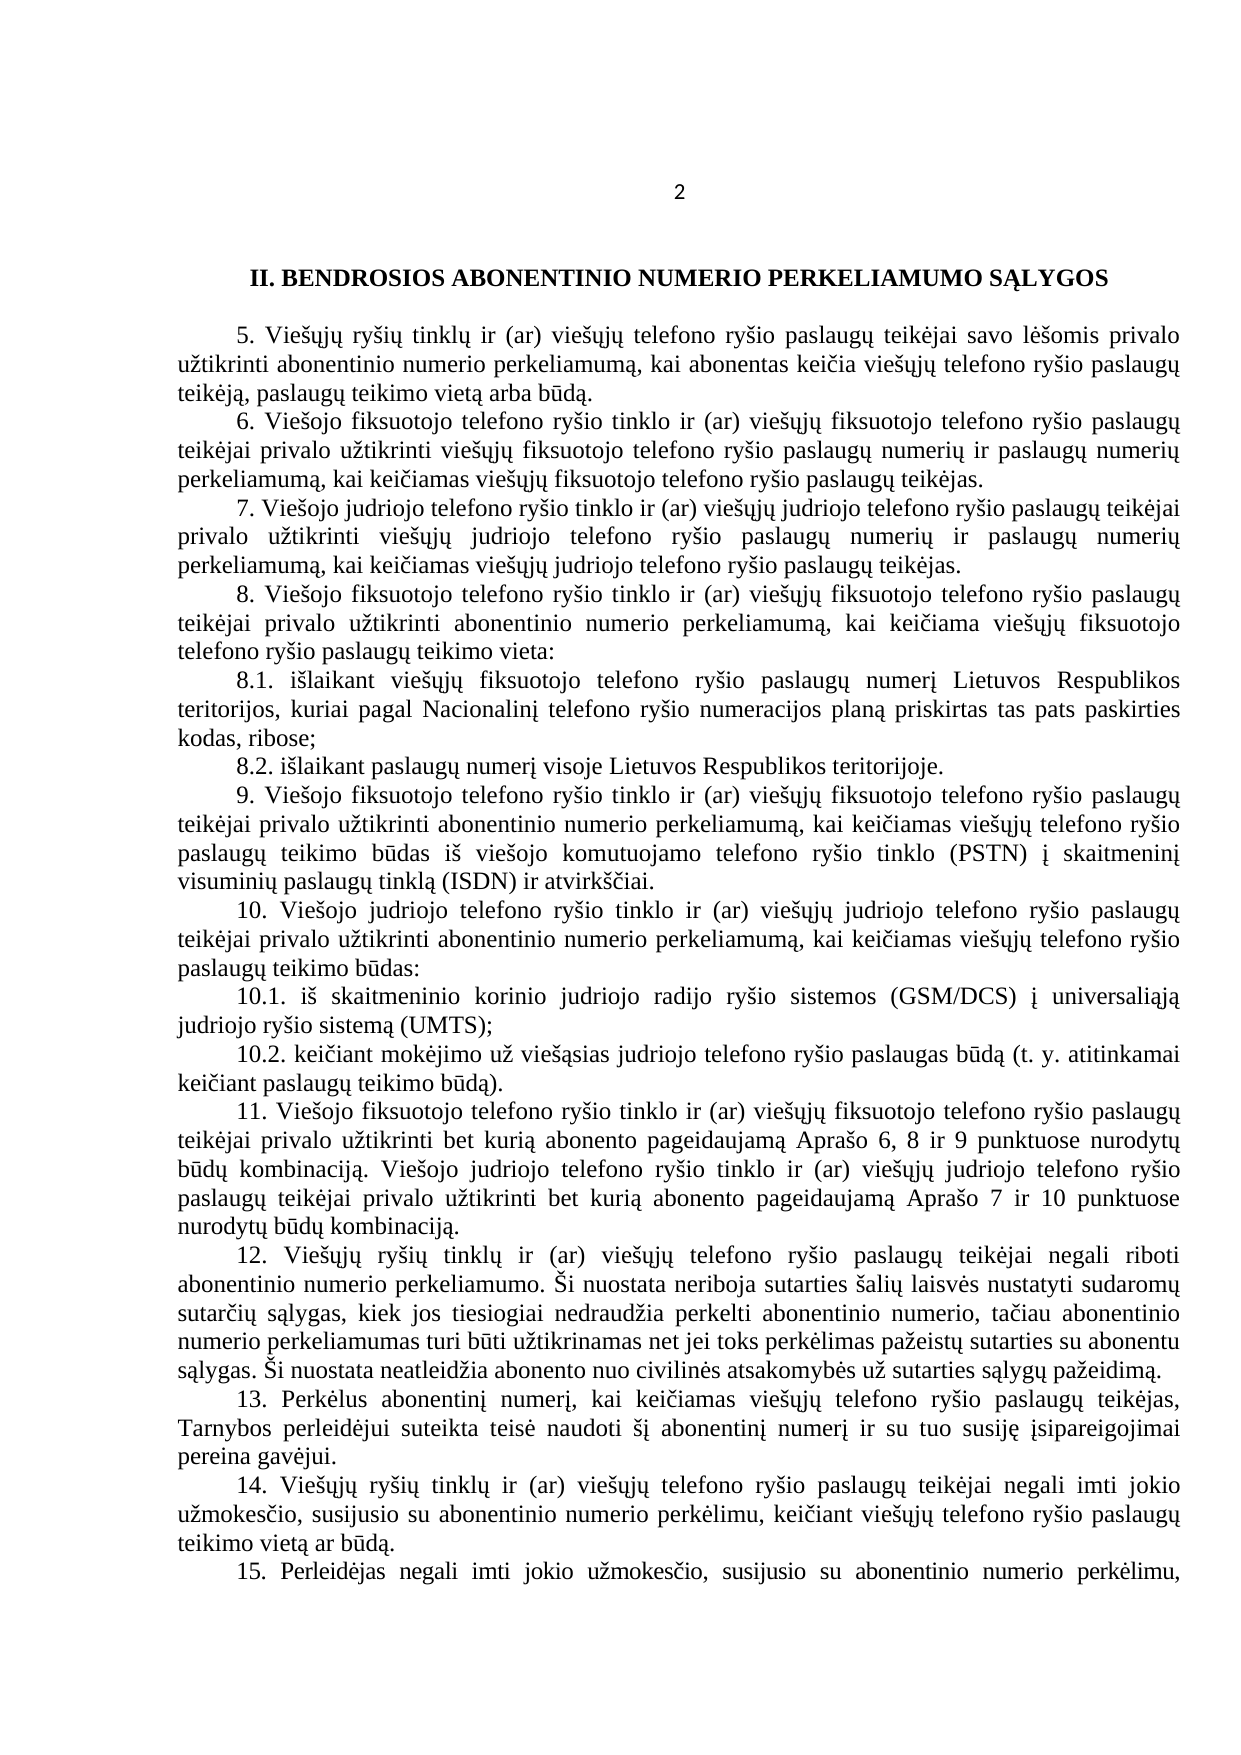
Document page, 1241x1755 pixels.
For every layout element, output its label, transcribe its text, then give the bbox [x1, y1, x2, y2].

text 14. Viešųjų ryšių tinklų ir (ar) viešųjų telefono ryšio paslaugų teikėjai negali imti jokio užmokesčio, susijusio su abonentinio numerio perkėlimu, keičiant viešųjų telefono ryšio paslaugų teikimo vietą ar būdą. [177, 1470, 1181, 1556]
text 10. Viešojo judriojo telefono ryšio tinklo ir (ar) viešųjų judriojo telefono ryšio paslaugų teikėjai privalo užtikrinti abonentinio numerio perkeliamumą, kai keičiamas viešųjų telefono ryšio paslaugų teikimo būdas: [177, 895, 1181, 981]
text 5. Viešųjų ryšių tinklų ir (ar) viešųjų telefono ryšio paslaugų teikėjai savo lėšomis privalo užtikrinti abonentinio numerio perkeliamumą, kai abonentas keičia viešųjų telefono ryšio paslaugų teikėją, paslaugų teikimo vietą arba būdą. [177, 320, 1181, 406]
text 8.1. išlaikant viešųjų fiksuotojo telefono ryšio paslaugų numerį Lietuvos Respublikos teritorijos, kuriai pagal Nacionalinį telefono ryšio numeracijos planą priskirtas tas pats paskirties kodas, ribose; [177, 665, 1181, 751]
text II. BENDROSIOS ABONENTINIO NUMERIO PERKELIAMUMO SĄLYGOS [177, 263, 1181, 291]
text 6. Viešojo fiksuotojo telefono ryšio tinklo ir (ar) viešųjų fiksuotojo telefono ryšio paslaugų teikėjai privalo užtikrinti viešųjų fiksuotojo telefono ryšio paslaugų numerių ir paslaugų numerių perkeliamumą, kai keičiamas viešųjų fiksuotojo telefono ryšio paslaugų teikėjas. [177, 406, 1181, 493]
text 8. Viešojo fiksuotojo telefono ryšio tinklo ir (ar) viešųjų fiksuotojo telefono ryšio paslaugų teikėjai privalo užtikrinti abonentinio numerio perkeliamumą, kai keičiama viešųjų fiksuotojo telefono ryšio paslaugų teikimo vieta: [177, 579, 1181, 665]
text 13. Perkėlus abonentinį numerį, kai keičiamas viešųjų telefono ryšio paslaugų teikėjas, Tarnybos perleidėjui suteikta teisė naudoti šį abonentinį numerį ir su tuo susiję įsipareigojimai pereina gavėjui. [177, 1384, 1181, 1470]
text 11. Viešojo fiksuotojo telefono ryšio tinklo ir (ar) viešųjų fiksuotojo telefono ryšio paslaugų teikėjai privalo užtikrinti bet kurią abonento pageidaujamą Aprašo 6, 8 ir 9 punktuose nurodytų būdų kombinaciją. Viešojo judriojo telefono ryšio tinklo ir (ar) viešųjų judriojo telefono ryšio paslaugų teikėjai privalo užtikrinti bet kurią abonento pageidaujamą Aprašo 7 ir 10 punktuose nurodytų būdų kombinaciją. [177, 1096, 1181, 1240]
text 7. Viešojo judriojo telefono ryšio tinklo ir (ar) viešųjų judriojo telefono ryšio paslaugų teikėjai privalo užtikrinti viešųjų judriojo telefono ryšio paslaugų numerių ir paslaugų numerių perkeliamumą, kai keičiamas viešųjų judriojo telefono ryšio paslaugų teikėjas. [177, 493, 1181, 579]
text 10.1. iš skaitmeninio korinio judriojo radijo ryšio sistemos (GSM/DCS) į universaliąją judriojo ryšio sistemą (UMTS); [177, 981, 1181, 1039]
text 8.2. išlaikant paslaugų numerį visoje Lietuvos Respublikos teritorijoje. [177, 751, 1181, 780]
text 10.2. keičiant mokėjimo už viešąsias judriojo telefono ryšio paslaugas būdą (t. y. atitinkamai keičiant paslaugų teikimo būdą). [177, 1039, 1181, 1096]
text 12. Viešųjų ryšių tinklų ir (ar) viešųjų telefono ryšio paslaugų teikėjai negali riboti abonentinio numerio perkeliamumo. Ši nuostata neriboja sutarties šalių laisvės nustatyti sudaromų sutarčių sąlygas, kiek jos tiesiogiai nedraudžia perkelti abonentinio numerio, tačiau abonentinio numerio perkeliamumas turi būti užtikrinamas net jei toks perkėlimas pažeistų sutarties su abonentu sąlygas. Ši nuostata neatleidžia abonento nuo civilinės atsakomybės už sutarties sąlygų pažeidimą. [177, 1240, 1181, 1384]
text 9. Viešojo fiksuotojo telefono ryšio tinklo ir (ar) viešųjų fiksuotojo telefono ryšio paslaugų teikėjai privalo užtikrinti abonentinio numerio perkeliamumą, kai keičiamas viešųjų telefono ryšio paslaugų teikimo būdas iš viešojo komutuojamo telefono ryšio tinklo (PSTN) į skaitmeninį visuminių paslaugų tinklą (ISDN) ir atvirkščiai. [177, 780, 1181, 895]
text 15. Perleidėjas negali imti jokio užmokesčio, susijusio su abonentinio numerio perkėlimu, [177, 1556, 1181, 1585]
